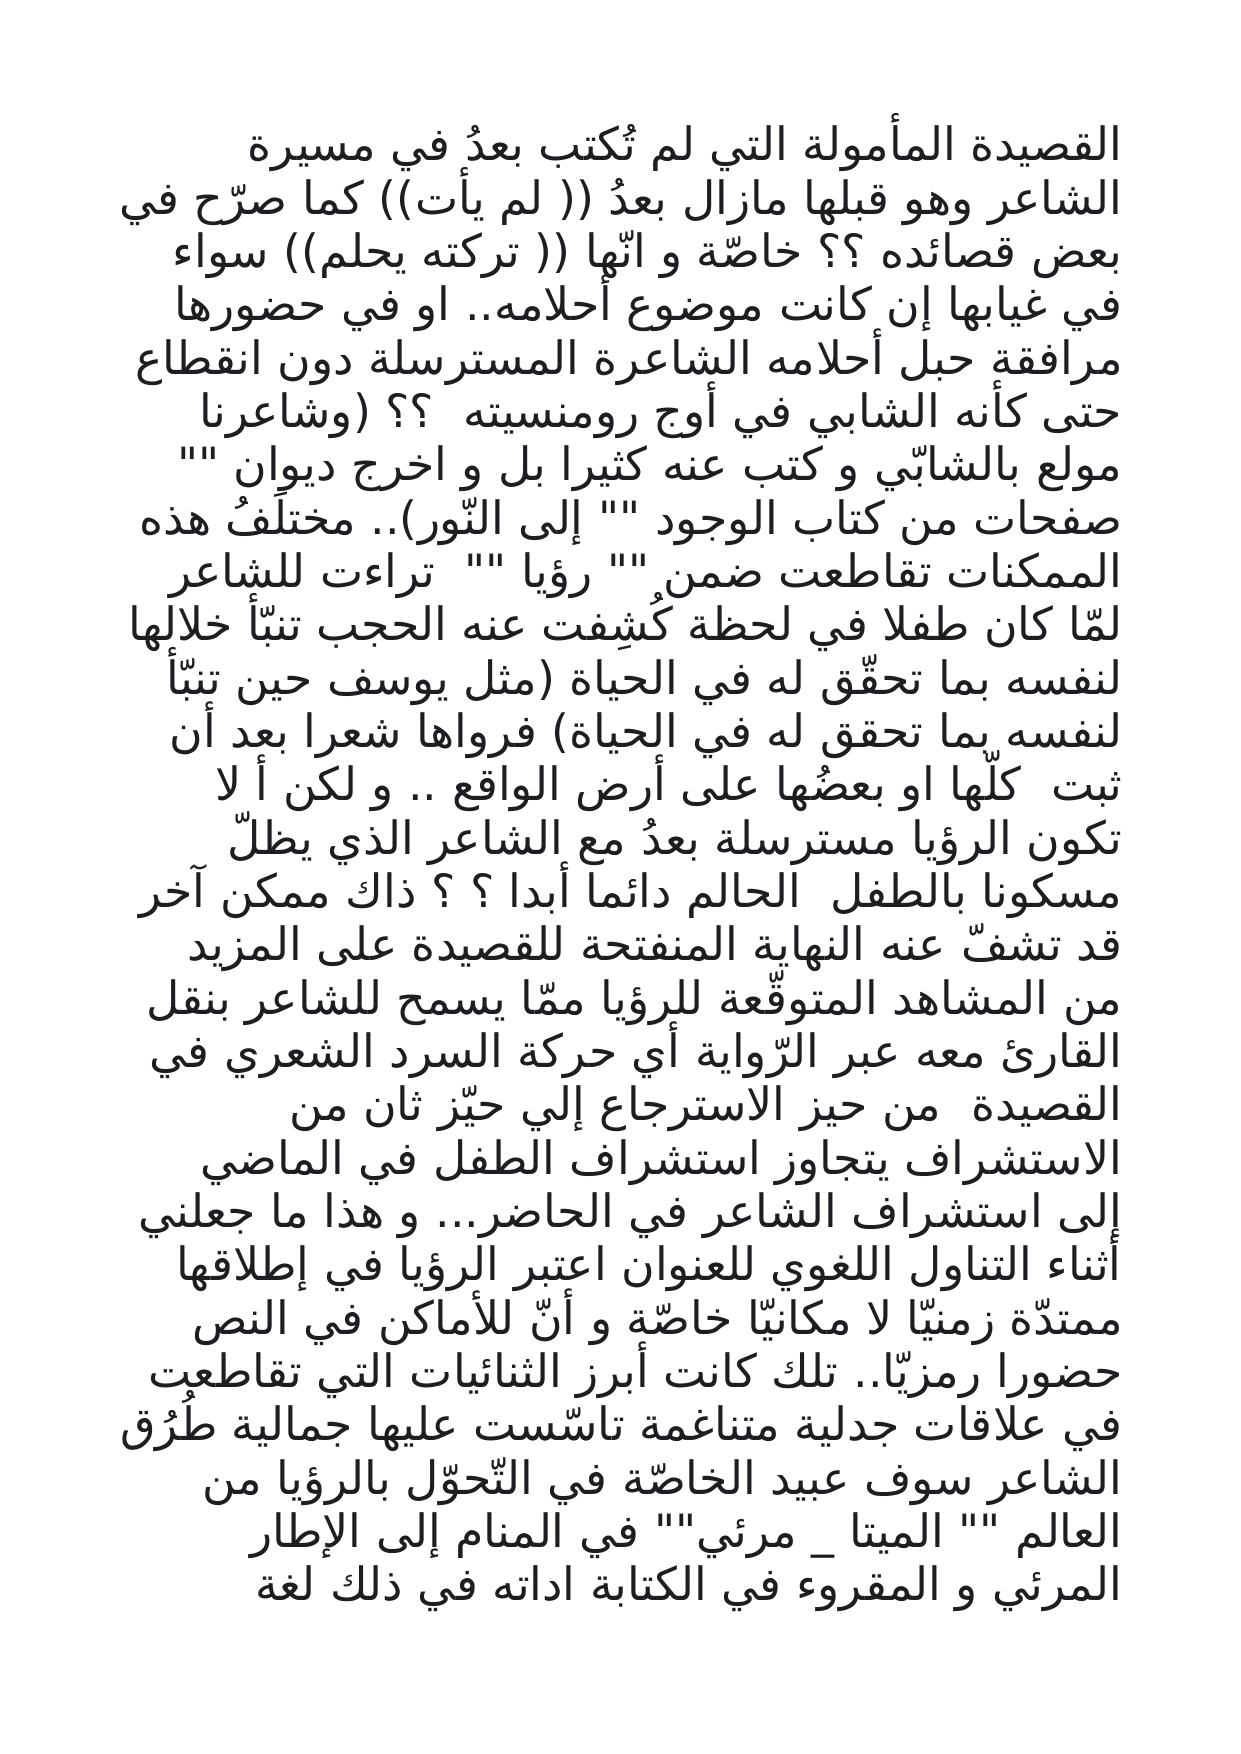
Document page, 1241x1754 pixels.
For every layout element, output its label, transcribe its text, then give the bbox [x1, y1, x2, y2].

text حين نروم النظر في أدبيّة نصّ ما نثريا كان أم شعريا من المحبّذ ان نبحث في بعض السّمات العامّة و البيّنة التي يمكن لنا أن نخوض غمار الولوج إليه من بوّابتها .. و النّاظر في قصيدة "" رؤيا"" للأديب * سوف عبيد* تستقطب نظره الثنائيات.. ليس لكونها تقنية الإبداع الأكثر جاذبية في أدب الكبار عبر تاريخ الشعر العربي القديم و حتى الحديث (امرؤ القيس؛ المعري؛ المتنبي؛ الشّابّي؛ درويش.....) إنّما لطريقة الشاعر سوف عبيد الإستثنائية في اعتمادها تقنية كتابة في هذه القصيدة و حتى في قصائد أخرى من مدوّنته الشعرية.. فقصيدة : "" رؤيا "" هي عبارة عن تشكيل متشابك من الثنائيات المتداخلة و العديدة حاولت تبيُّنَ أبرزِها في ما يلي من جدليٍات : ** على مستوى الخطاب الشعري : التظافر و التناثر / البسيط و المركّب / المفارقات المعجمية / الإيجاز و الإطناب.. ** على مستوى الكون الشعري : الرّائي و الرّاوي / السكون و الحركة / التّجسيد و التّجريد / الاسترجاع و الاستشراف.. و اللّافت في هذه الثنائيات بناؤها بإحكام عن طريق لغة سلسة معجمها مُتداوَل مُتناوَل محلّاة بضروب الاشتقاق (( رؤيا /يرى /رأى )) و التّجنيس (( يصطلي / يصلّى... يغطس / يغرس)) ممّا اضاف إلى جماليّة الكتابة و تنغيمها .. أقام الشاعر قصيدته من حيث هندستها العامة على عنوان لفظة مفردة (( رؤيا)) في صيغة النكرة النازعة إلى السّمول و الإطلاق الذي لا يبدو محيلا على امتداد المكان (رغم تنوع الحضور المشهديّ للمكان في القصيدة) بقدر ما يبدو محيلا على امتداد الزمان ( وهو ما سأعود لتوضيحه لاحقا).. يلي هذا العنوانَ متنُ القصيدة الذي هندسه الشاعر على هيأة مقاطع اربعة منفصلة في مستوى التوزيع بصريّا و في مستوى السّرد مشهديا و في مستوى التركيب نحويا فإذا بالشعر يروي لنا حكاية "" الرؤيا "" على طريقة قصيدة النثر الحديثة في تجسيد سردي متكوّن من أربع لوحات أو مراحل تناثرت في المتن و تظافرت في العنوان الذي انبثقت من شموله المجمل و المطلق تفاصيل الرؤيا منتشرة في ارجاء القصيدة متماهية في تركيبها ضمن جملة اسمية سلسة خالية من التعقيد رغم أنّها رباعية في مستويات الإسناد (( كان يرى / في ما يرى النائم / أنّه يغطس.. يسكن.. /يتنفّسُ.. يصطلي..)) في تناسب دقيق مع الهندسة الرباعية للوحات "" الرؤيا "".. فكانت هذه البساطة المركّبة مستوعبة؛ بفضل براعة الشاعر في ترصيفها؛ لجملة من المفارقات المعجمية المبنيّة بدورها على التّرجيع و التّنويع وهو ما حقّق إلى حدّ بعيد شاعرية السّرد سواء في مستوى الإيقاع الداخلي النّاجم عن تَعَاوُدِ بدايات الجمل / اللوحات (( كان يرى / في ما يرى النائم..)) في ما يمكن اعتباره لازمة ايقاعية ( وهي ذات صّلة في الأصل بقصيدة التفعيلة ثمّ انتقلت على يد عدّة شعراء إلى قصيدة النثر و منهم شاعرنا).. أو على مستوى الصّور الشعريّة و ما اتّشحت به من كثافة الإيحاء و مراوغة العدول عن السياقات المعجمية للكلمات.. فإذا بالبحر إطار لتنفّس الماء بدلا عن الهواء و للغطس و اللعب و ليس للغرق... و إذا بالشمس محراب لطقوس الاصطلاء التي تذكرنا بالمجوس.. فكانت هذه المفارقات المعجمية و ما حكمها من جدلية الوحدة و التنوّع بمثابة التقنية اللغويّة الذّكية التي يسّرت للشاعر / المهندس جعل هذا النصّ الموجز في لفظه ( أربعة مشاهد في اربع جمل) مَحْملا لِحَشدٍ مُطنَب من الدّلالات و مُمكِنَاتِ التّأوِيلِ .. و ذلك يَبِين لنا جلِيّا و نحن نتأمل الكون الشعري الذي دارت في كَنَفِه "" الرؤيا"" تلك التي ارتبطت في مخيالنا الثقافي بالأنبياء و المتصوّفين و الشّعراء ومنهم كثيرون تقمّصوا دور الأنبياء ( أ لم يكن ابو الطيب النبيّ المعجز بشعره؟؟ أ لم يكن الشّابّي النبي المجهول؟؟) .. على اعتبار أنّهم يرون ما لا يراه الناس العاديون سواء في المنام او في اليقظة.. إذ تتجاوز أمداء ادراكهم حدود المكان (فيشعرون بما تفصلهم عنه مسافات بعيدة) و حدود الزمان (فيتوقعون ما يحدث في المستقبل).. وهو الأمر الذي شرّع لإمكان حدوث هذه"" الرّؤيا "" الشعرية التي نسبها الشاعر سوف عبيد إلي نفسه حين كان طفلا حتى و هو يستخدم ضمير الغائب في مجرّد فصل إجرائي بين الطفل و الشاعر لم ينجح في إخفاء التّماهي ضمنه بين الذات الرائية و الذات الرّاوية .. فماذا رأي الطفل الذى لم يحضر بدافع الحنين و تنشّق الذكريات و الأشخاص من الماضي بقدر ما حضر بدافع الاستشراف المتّجه نحو الآتي حتى أنّه أصبح شاعرا فروى عن ذاته ما رأى حافظا بقاءه على قيد الرؤيا عبر مطلق الزمن ؟؟ رأى أنّه وهو في وضع سكون (( في ما يرى النائم)) يتحرّك وُسع الكون نزولا (( يغطس في البحر...)) و صعودا ((يسكن الشّمسِ...)) ثمّ نزولا ((يغرس نخلة في البراري..)) محقّقا مغامرة الوجود الكبرى وهو يجول حالما بين الأرض و السماء و البر و البحر.. بما يثبت كينونته في تجليات عديدة يمكن أن نتأولها من مظاهر العدول بالمعاجم و المرجعيات و ما توحي به من دلالات .. أ لا يكون العدول في لوحة البحر و ملاعبة حيتانه ما يحيلنا على خوض غمار الشعر الذي يصبح متنفّس الشاعر حين يتمكن منه و يتلبّس به؟ ا لا تكون الحيتان تبعا لذلك اللغة بكلماتها و أساليبها يراقصها فيطوّعها ؟؟ أو لعلّه بحر الهوي كما رسمته مجازات الشّعر العربيّ القديم يتنفّسُ فيه الشاعر ماء الحياة و يلاعب حيتانه الحوريات ؟؟ أ لا تكون الشمس مرتبة الشهرة التي بلغها الشاعر فاكتوى بنار ضريبتها بنفس القدر الذي حققته له من مجد و نفوذ ؟؟ أ لا تكون النّخلة المغروسة في البراري إنجازا خالدا و سامقا في مسيرته الحياتيّة أو الأدبيّة؟؟ قد تكون أسرته.. او مشواره الطويل في مهنة التّعب اللّذيذ .. أو ما كتبه من أشعار و مؤلفات نقديّة مثّلت مدرسة في الإبداع قائمة الذات لها مريدوها و المتأثّرون بها .. و هي جميعها مَعين نهل من ثمره العابرون ((الطيور المهاجرة)) في حياة الشاعر..؟ ؟ هكذا جاءت ""الرؤيا "" حمّالة رؤى بما أدّته المشاهد المستعارة من مرجعيات الطبيعة المحسوسة المجسّدة من إيحاءات مراوغة بالمعنى و بما ادّاه المشهد الأخير المستعار من المرجعية الوجدانية الغزلية المجرّدة (( التي أحبّها)) التي أراها بدورها حمّالة رؤى و ممكنات دلالية متعدّدة .. فهذه التي وردت في سياق التمني ((ليته رأى..)) أ لا تكون حبيبة منتظرة لم يطلها الشاعر في ما كان له فتمثّلها في ما يكون ؟ ؟.. أ لا تكون القصيدة المأمولة التي لم تُكتب بعدُ في مسيرة الشاعر وهو قبلها مازال بعدُ (( لم يأت)) كما صرّح في بعض قصائده ؟؟ خاصّة و انّها (( تركته يحلم)) سواء في غيابها إن كانت موضوع أحلامه.. او في حضورها مرافقة حبل أحلامه الشاعرة المسترسلة دون انقطاع حتى كأنه الشابي في أوج رومنسيته ؟؟ (وشاعرنا مولع بالشابّي و كتب عنه كثيرا بل و اخرج ديوان "" صفحات من كتاب الوجود "" إلى النّور).. مختلَفُ هذه الممكنات تقاطعت ضمن "" رؤيا "" تراءت للشاعر لمّا كان طفلا في لحظة كُشِفت عنه الحجب تنبّأ خلالها لنفسه بما تحقّق له في الحياة (مثل يوسف حين تنبّأ لنفسه بما تحقق له في الحياة) فرواها شعرا بعد أن ثبت كلّها او بعضُها على أرض الواقع .. و لكن أ لا تكون الرؤيا مسترسلة بعدُ مع الشاعر الذي يظلّ مسكونا بالطفل الحالم دائما أبدا ؟ ؟ ذاك ممكن آخر قد تشفّ عنه النهاية المنفتحة للقصيدة على المزيد من المشاهد المتوقّعة للرؤيا ممّا يسمح للشاعر بنقل القارئ معه عبر الرّواية أي حركة السرد الشعري في القصيدة من حيز الاسترجاع إلي حيّز ثان من الاستشراف يتجاوز استشراف الطفل في الماضي إلى استشراف الشاعر في الحاضر... و هذا ما جعلني أثناء التناول اللغوي للعنوان اعتبر الرؤيا في إطلاقها ممتدّة زمنيّا لا مكانيّا خاصّة و أنّ للأماكن في النص حضورا رمزيّا.. تلك كانت أبرز الثنائيات التي تقاطعت في علاقات جدلية متناغمة تاسّست عليها جمالية طُرُق الشاعر سوف عبيد الخاصّة في التّحوّل بالرؤيا من العالم "" الميتا _ مرئي"" في المنام إلى الإطار المرئي و المقروء في الكتابة اداته في ذلك لغة جمعت البساطة إلى قوّة التعبير و رسالة أدبية جمعت المشغل الذّاتي و الانساني إلي مشغل الكتابة .. و المثير إن لم أقل المؤثّر هو تلاؤمها رغم التّنوّع و انصهارها رغم التعدّد في قصيدة نثر موجزة اللفظ مكثفة المعنى حتى أنّنا يمكن أن نعتبرها استطاعت تلخيص أصداء مطوّلات الشّابّي ذات الصّلة بالرؤى و الأحلام (( أحلام شاعر.. النبيّ المجهول.. صلوات في هيكل الحبّ...)) بفنّيّة عالية من الشّاعريّة المنفردة الملامح دون أن تشذّ عن سياق الحداثة الرّاهن لقصيدة النثر في الأدب التونسي خصوصا و العربي عموما... [118, 118, 1122, 1611]
